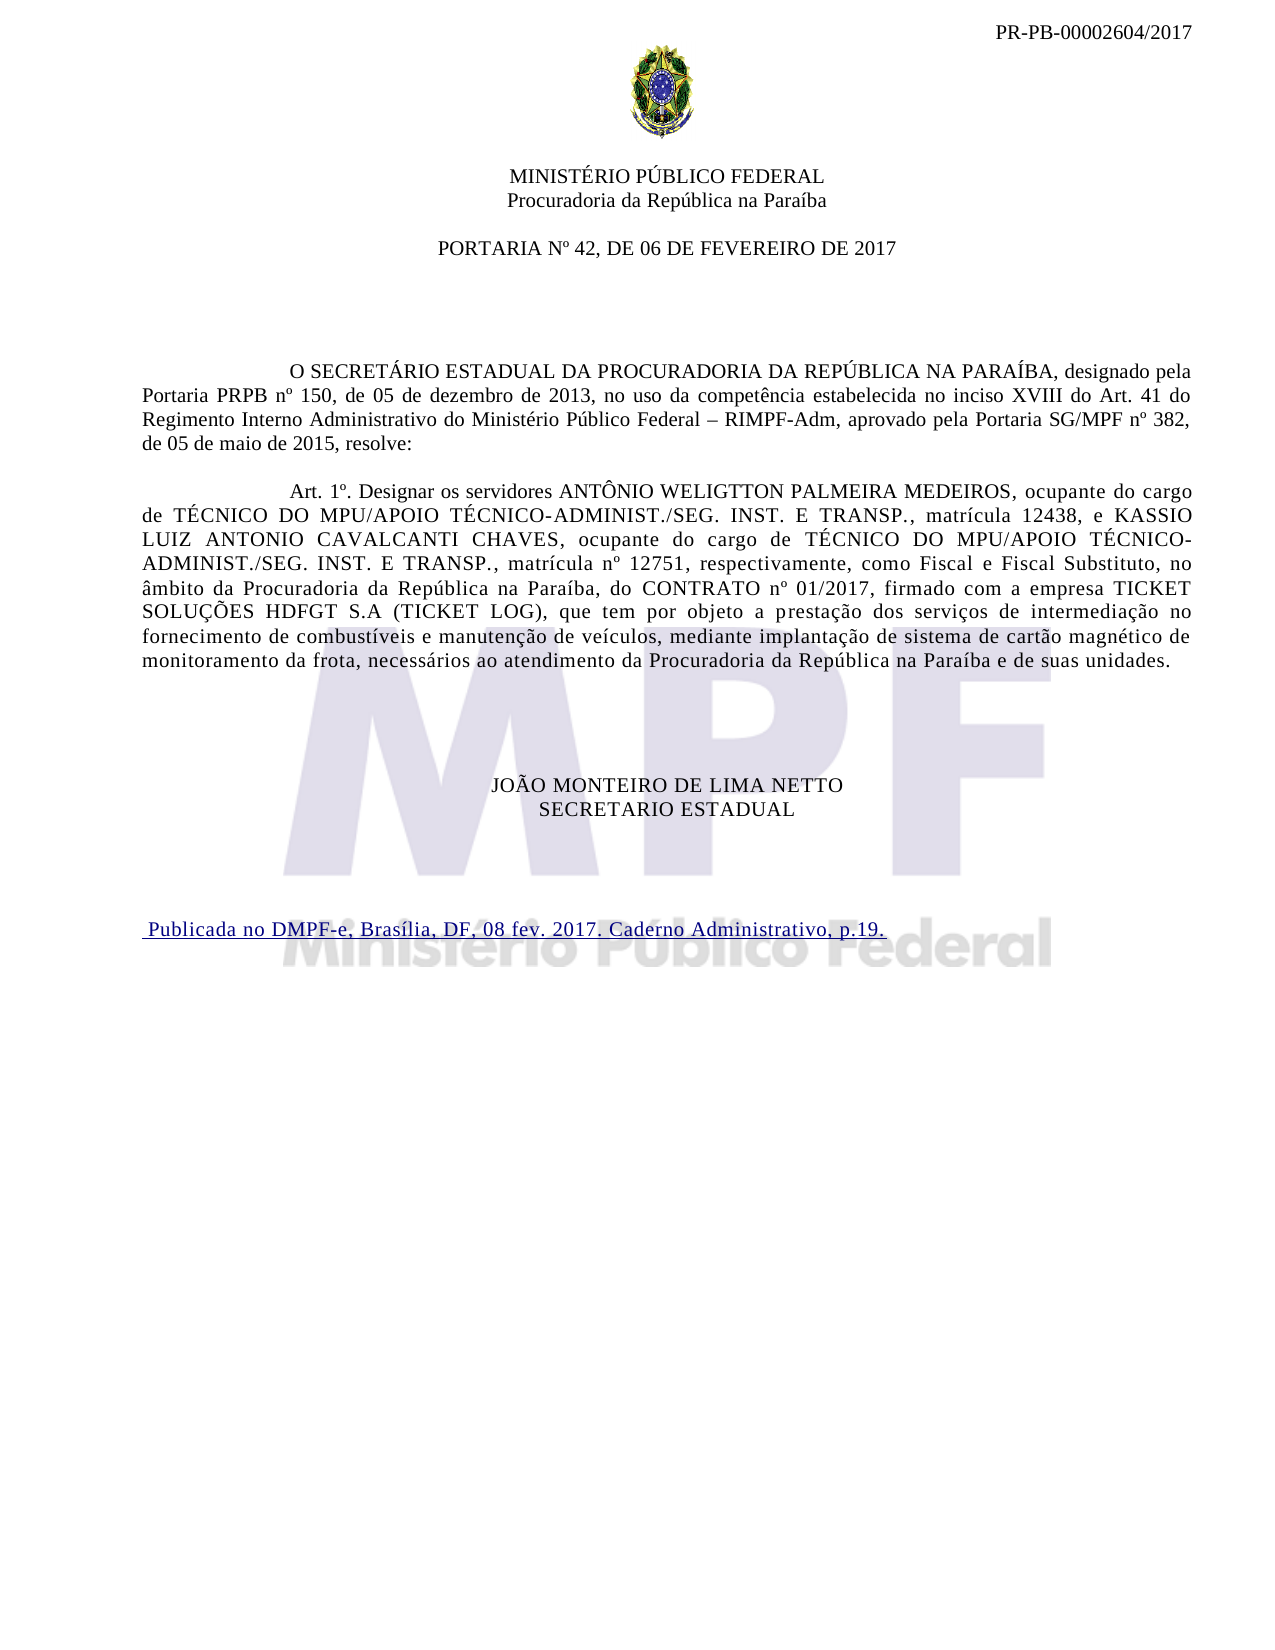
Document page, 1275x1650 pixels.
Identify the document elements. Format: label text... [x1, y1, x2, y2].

text O SECRETÁRIO ESTADUAL DA PROCURADORIA DA REPÚBLICA NA PARAÍBA, designado pela Portaria PRPB nº 150, de 05 de dezembro de 2013, no uso da competência estabelecida no inciso XVIII do Art. 41 do Regimento Interno Administrativo do Ministério Público Federal – RIMPF-Adm, aprovado pela Portaria SG/MPF nº 382, de 05 de maio de 2015, resolve: [142, 359, 1192, 455]
text PORTARIA Nº 42, DE 06 DE FEVEREIRO DE 2017 [142, 236, 1192, 260]
picture [283, 821, 1051, 917]
text JOÃO MONTEIRO DE LIMA NETTO [142, 773, 1192, 797]
text Publicada no DMPF-e, Brasília, DF, 08 fev. 2017. Caderno Administrativo, p.19. [142, 917, 1192, 941]
text PR-PB-00002604/2017 [142, 19, 1192, 43]
text Art. 1º. Designar os servidores ANTÔNIO WELIGTTON PALMEIRA MEDEIROS, ocupante do cargo de TÉCNICO DO MPU/APOIO TÉCNICO-ADMINIST./SEG. INST. E TRANSP., matrícula 12438, e KASSIO LUIZ ANTONIO CAVALCANTI CHAVES, ocupante do cargo de TÉCNICO DO MPU/APOIO TÉCNICO-ADMINIST./SEG. INST. E TRANSP., matrícula nº 12751, respectivamente, como Fiscal e Fiscal Substituto, no âmbito da Procuradoria da República na Paraíba, do CONTRATO nº 01/2017, firmado com a empresa TICKET SOLUÇÕES HDFGT S.A (TICKET LOG), que tem por objeto a prestação dos serviços de intermediação no fornecimento de combustíveis e manutenção de veículos, mediante implantação de sistema de cartão magnético de monitoramento da frota, necessários ao atendimento da Procuradoria da República na Paraíba e de suas unidades. [142, 479, 1192, 672]
picture [283, 941, 1051, 967]
text Procuradoria da República na Paraíba [142, 188, 1192, 212]
text SECRETARIO ESTADUAL [142, 797, 1192, 821]
picture [283, 672, 1051, 773]
text MINISTÉRIO PÚBLICO FEDERAL [142, 164, 1192, 188]
